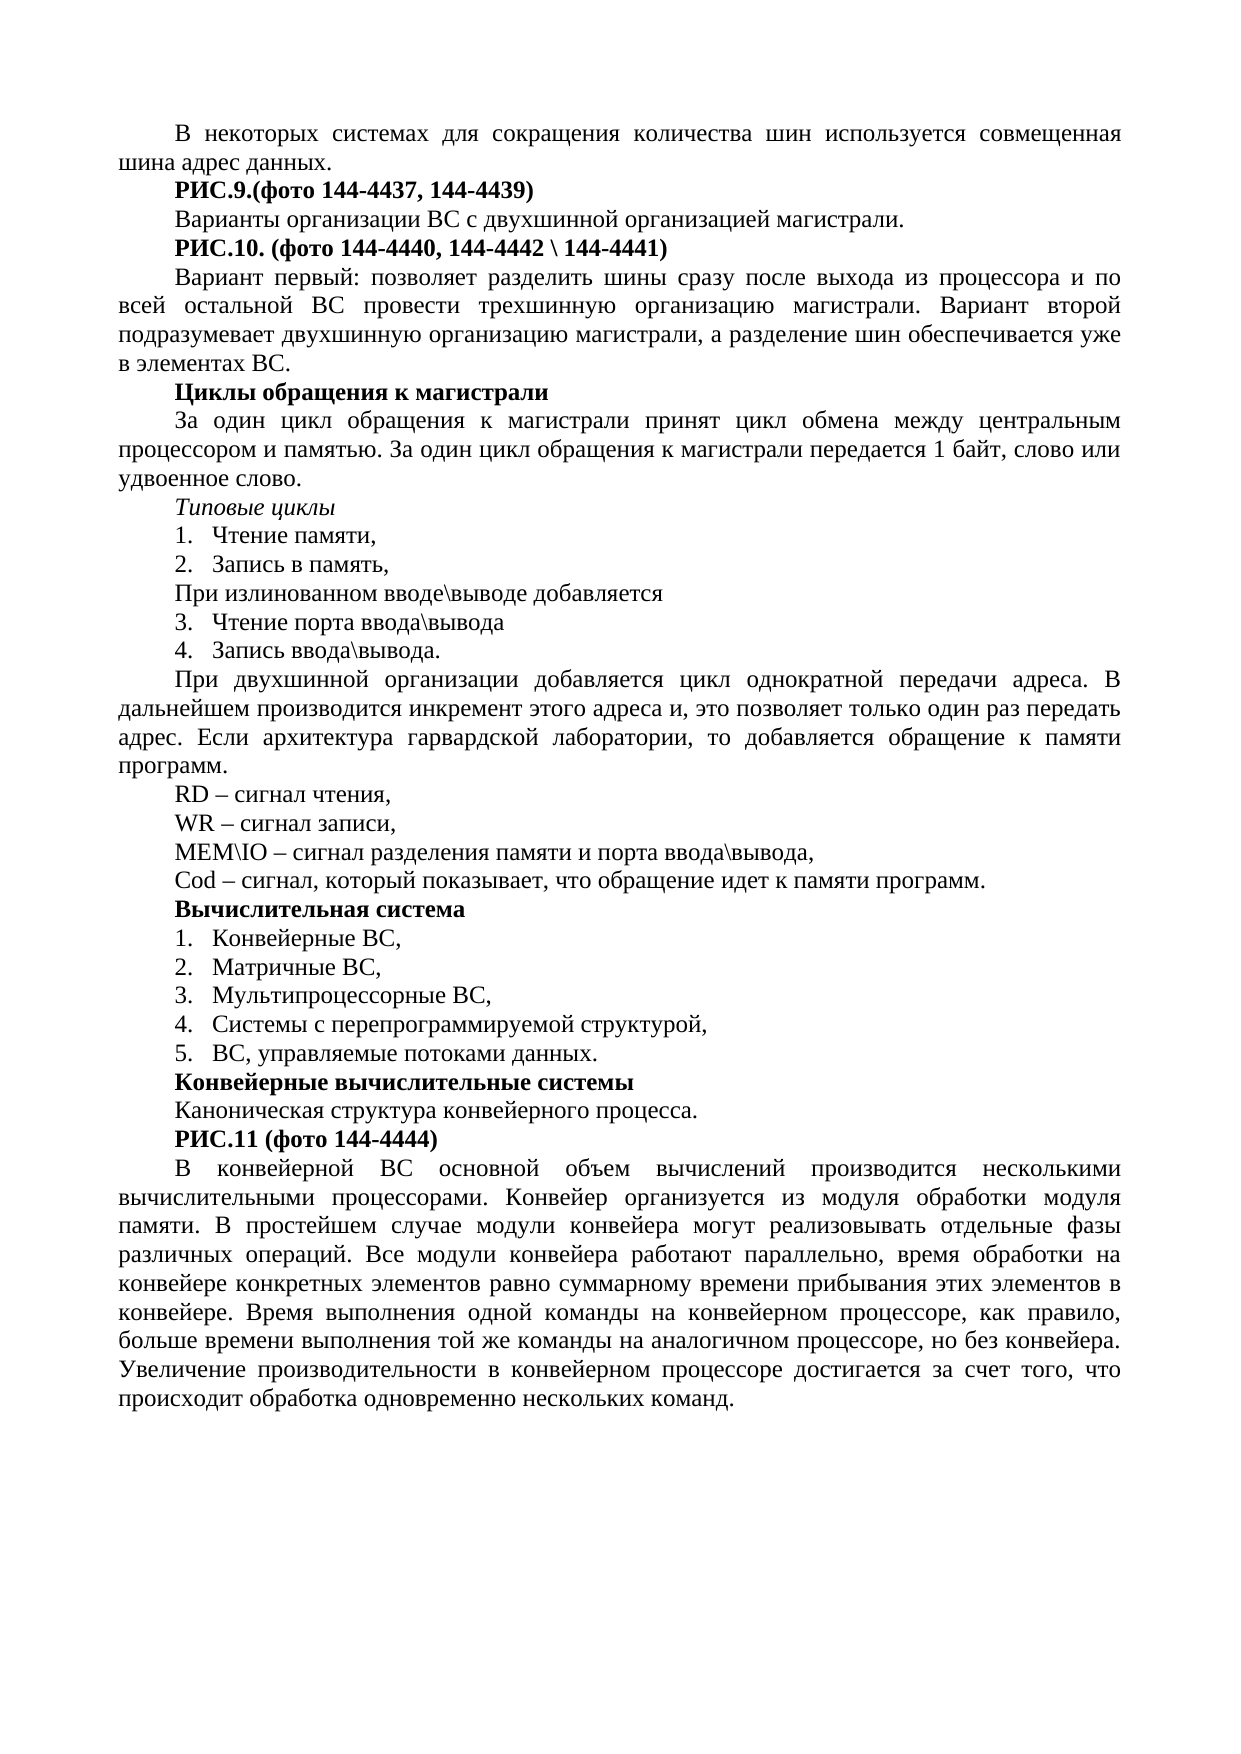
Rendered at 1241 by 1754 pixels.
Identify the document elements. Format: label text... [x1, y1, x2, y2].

list Чтение памяти, [174, 521, 1122, 549]
text В некоторых системах для сокращения количества шин используется совмещенная шина адрес данных. [118, 118, 1122, 176]
text РИС.11 (фото 144-4444) [118, 1124, 1122, 1153]
text В конвейерной ВС основной объем вычислений производится несколькими вычислительными процессорами. Конвейер организуется из модуля обработки модуля памяти. В простейшем случае модули конвейера могут реализовывать отдельные фазы различных операций. Все модули конвейера работают параллельно, время обработки на конвейере конкретных элементов равно суммарному времени прибывания этих элементов в конвейере. Время выполнения одной команды на конвейерном процессоре, как правило, больше времени выполнения той же команды на аналогичном процессоре, но без конвейера. Увеличение производительности в конвейерном процессоре достигается за счет того, что происходит обработка одновременно нескольких команд. [118, 1153, 1122, 1412]
text Циклы обращения к магистрали [118, 377, 1122, 406]
text РИС.10. (фото 144-4440, 144-4442 \ 144-4441) [118, 233, 1122, 262]
list Запись ввода\вывода. [174, 636, 1122, 664]
list Запись в память, [174, 549, 1122, 578]
text При излинованном вводе\выводе добавляется [174, 578, 1122, 607]
list Системы с перепрограммируемой структурой, [174, 1009, 1122, 1038]
text Cod – сигнал, который показывает, что обращение идет к памяти программ. [118, 866, 1122, 894]
text Вычислительная система [118, 894, 1122, 923]
text Каноническая структура конвейерного процесса. [118, 1096, 1122, 1124]
list ВС, управляемые потоками данных. [174, 1038, 1122, 1067]
text HBCHBCHBCРИС.9.(фото 144-4437, 144-4439) [118, 176, 1122, 204]
text Варианты организации ВС с двухшинной организацией магистрали. [118, 204, 1122, 233]
text Типовые циклы [118, 492, 1122, 521]
text За один цикл обращения к магистрали принят цикл обмена между центральным процессором и памятью. За один цикл обращения к магистрали передается 1 байт, слово или удвоенное слово. [118, 406, 1122, 492]
list Чтение порта ввода\вывода [174, 607, 1122, 636]
text Вариант первый: позволяет разделить шины сразу после выхода из процессора и по всей остальной ВС провести трехшинную организацию магистрали. Вариант второй подразумевает двухшинную организацию магистрали, а разделение шин обеспечивается уже в элементах ВС. [118, 262, 1122, 377]
text WR – сигнал записи, [118, 808, 1122, 837]
text RD – сигнал чтения, [118, 779, 1122, 808]
text MEM\IO – сигнал разделения памяти и порта ввода\вывода, [118, 837, 1122, 866]
list Матричные ВС, [174, 952, 1122, 981]
text При двухшинной организации добавляется цикл однократной передачи адреса. В дальнейшем производится инкремент этого адреса и, это позволяет только один раз передать адрес. Если архитектура гарвардской лаборатории, то добавляется обращение к памяти программ. [118, 664, 1122, 779]
list Конвейерные ВС, [174, 923, 1122, 952]
list Мультипроцессорные ВС, [174, 981, 1122, 1009]
text Конвейерные вычислительные системы [118, 1067, 1122, 1096]
